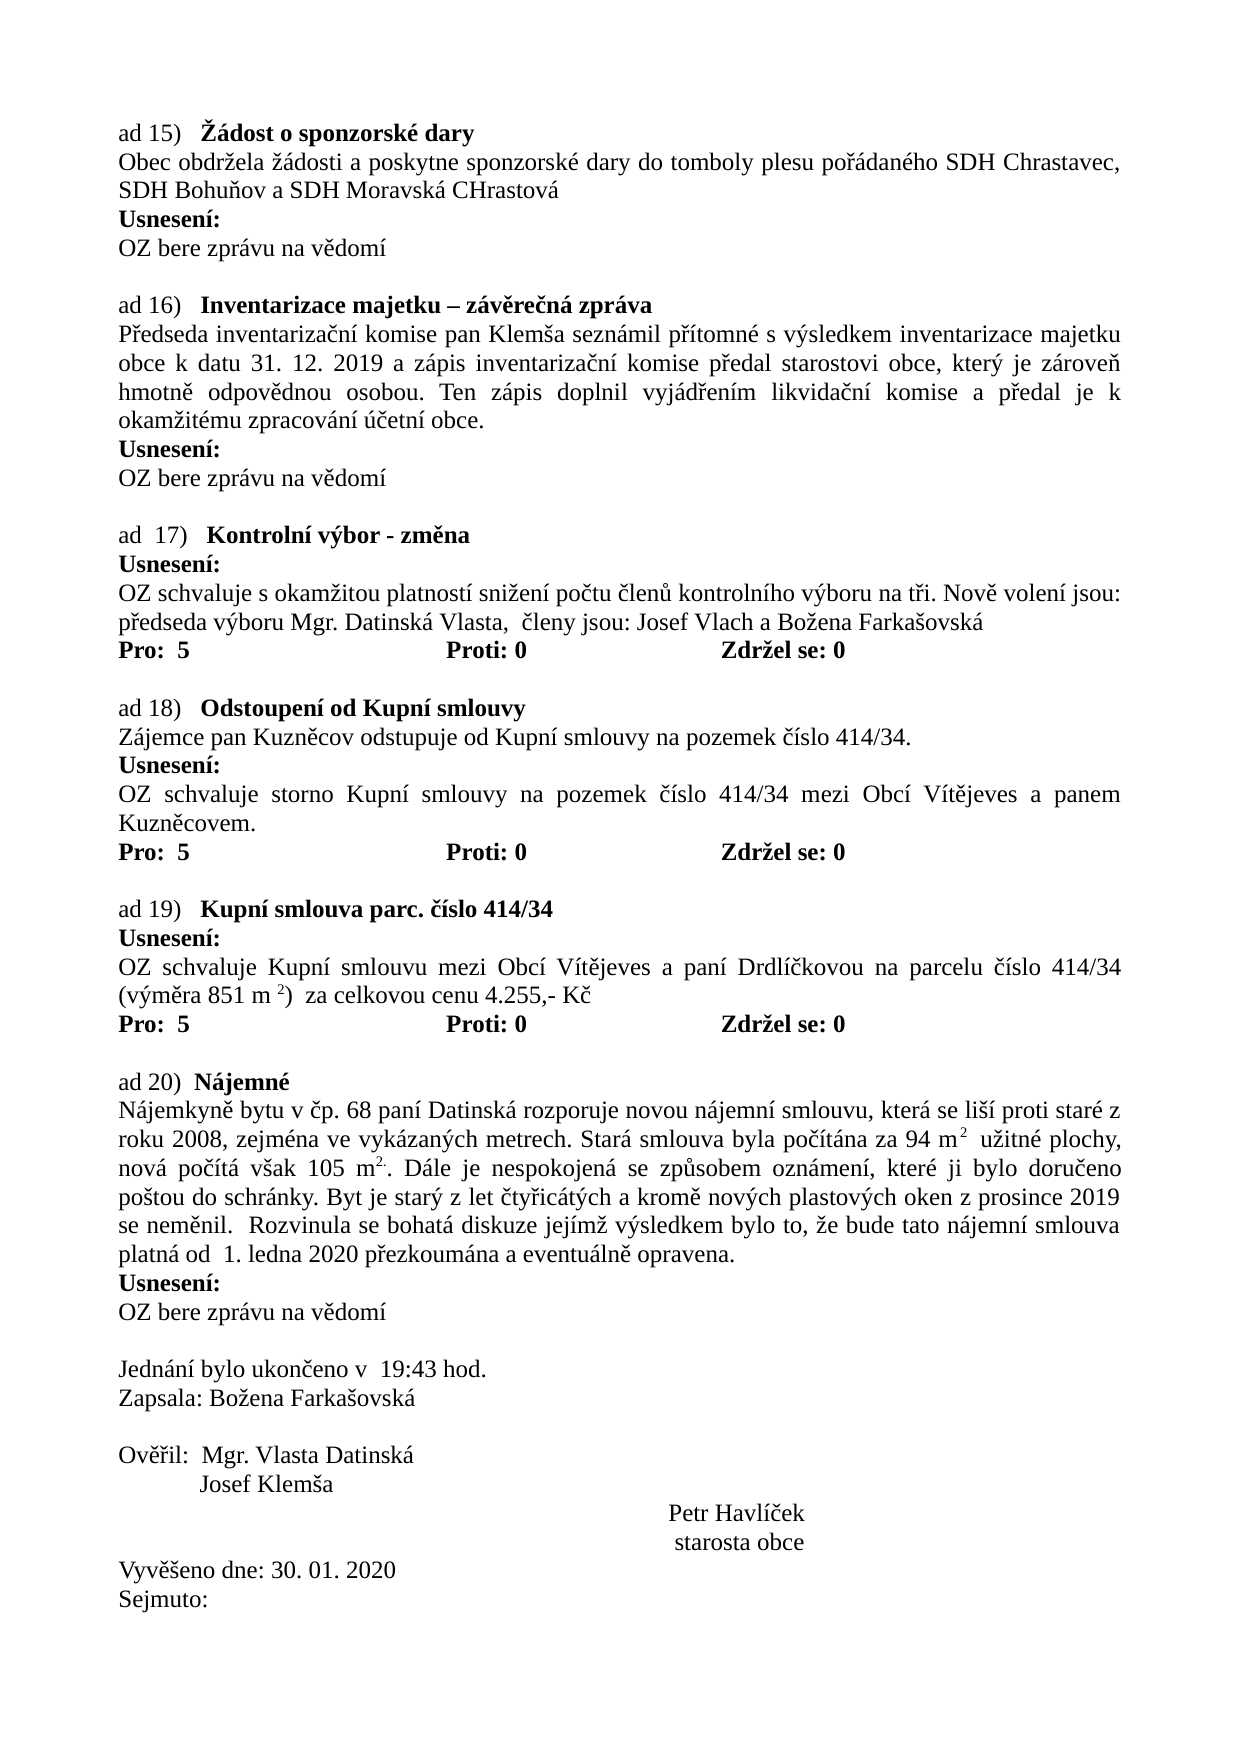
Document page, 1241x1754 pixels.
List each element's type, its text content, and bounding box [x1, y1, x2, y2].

text ad 19) Kupní smlouva parc. číslo 414/34 [118, 894, 1122, 923]
text Jednání bylo ukončeno v 19:43 hod. [118, 1354, 1122, 1383]
text Zájemce pan Kuzněcov odstupuje od Kupní smlouvy na pozemek číslo 414/34. [118, 722, 1122, 751]
text Usnesení: [118, 434, 1122, 463]
text ad 15) Žádost o sponzorské dary [118, 118, 1122, 147]
text Obec obdržela žádosti a poskytne sponzorské dary do tomboly plesu pořádaného SDH Chrastavec, SDH Bohuňov a SDH Moravská CHrastová [118, 147, 1122, 204]
text OZ bere zprávu na vědomí [118, 463, 1122, 492]
text Usnesení: [118, 549, 1122, 578]
text Pro: 5 Proti: 0 Zdržel se: 0 [118, 1009, 1122, 1038]
text Usnesení: [118, 923, 1122, 952]
text ad 18) Odstoupení od Kupní smlouvy [118, 693, 1122, 722]
text Nájemkyně bytu v čp. 68 paní Datinská rozporuje novou nájemní smlouvu, která se liší proti staré z roku 2008, zejména ve vykázaných metrech. Stará smlouva byla počítána za 94 m2 užitné plochy, nová počítá však 105 m2.. Dále je nespokojená se způsobem oznámení, které ji bylo doručeno poštou do schránky. Byt je starý z let čtyřicátých a kromě nových plastových oken z prosince 2019 se neměnil. Rozvinula se bohatá diskuze jejímž výsledkem bylo to, že bude tato nájemní smlouva platná od 1. ledna 2020 přezkoumána a eventuálně opravena. [118, 1096, 1122, 1268]
text OZ bere zprávu na vědomí [118, 233, 1122, 262]
text Usnesení: [118, 751, 1122, 779]
text Vyvěšeno dne: 30. 01. 2020 [118, 1556, 1122, 1584]
text Josef Klemša [118, 1469, 1122, 1498]
text Zapsala: Božena Farkašovská [118, 1383, 1122, 1412]
text OZ bere zprávu na vědomí [118, 1297, 1122, 1326]
text Předseda inventarizační komise pan Klemša seznámil přítomné s výsledkem inventarizace majetku obce k datu 31. 12. 2019 a zápis inventarizační komise předal starostovi obce, který je zároveň hmotně odpovědnou osobou. Ten zápis doplnil vyjádřením likvidační komise a předal je k okamžitému zpracování účetní obce. [118, 319, 1122, 434]
text ad 16) Inventarizace majetku – závěrečná zpráva [118, 291, 1122, 319]
text ad 17) Kontrolní výbor - změna [118, 521, 1122, 549]
text OZ schvaluje storno Kupní smlouvy na pozemek číslo 414/34 mezi Obcí Vítějeves a panem Kuzněcovem. [118, 779, 1122, 837]
text Pro: 5 Proti: 0 Zdržel se: 0 [118, 837, 1122, 866]
text OZ schvaluje Kupní smlouvu mezi Obcí Vítějeves a paní Drdlíčkovou na parcelu číslo 414/34 (výměra 851 m 2) za celkovou cenu 4.255,- Kč [118, 952, 1122, 1009]
text Sejmuto: [118, 1584, 1122, 1613]
text Petr Havlíček [118, 1498, 1122, 1527]
text ad 20) Nájemné [118, 1067, 1122, 1096]
text Ověřil: Mgr. Vlasta Datinská [118, 1441, 1122, 1469]
text Usnesení: [118, 1268, 1122, 1297]
text Usnesení: [118, 204, 1122, 233]
text starosta obce [118, 1527, 1122, 1556]
text Pro: 5 Proti: 0 Zdržel se: 0 [118, 636, 1122, 664]
text OZ schvaluje s okamžitou platností snižení počtu členů kontrolního výboru na tři. Nově volení jsou: předseda výboru Mgr. Datinská Vlasta, členy jsou: Josef Vlach a Božena Farkašovská [118, 578, 1122, 636]
